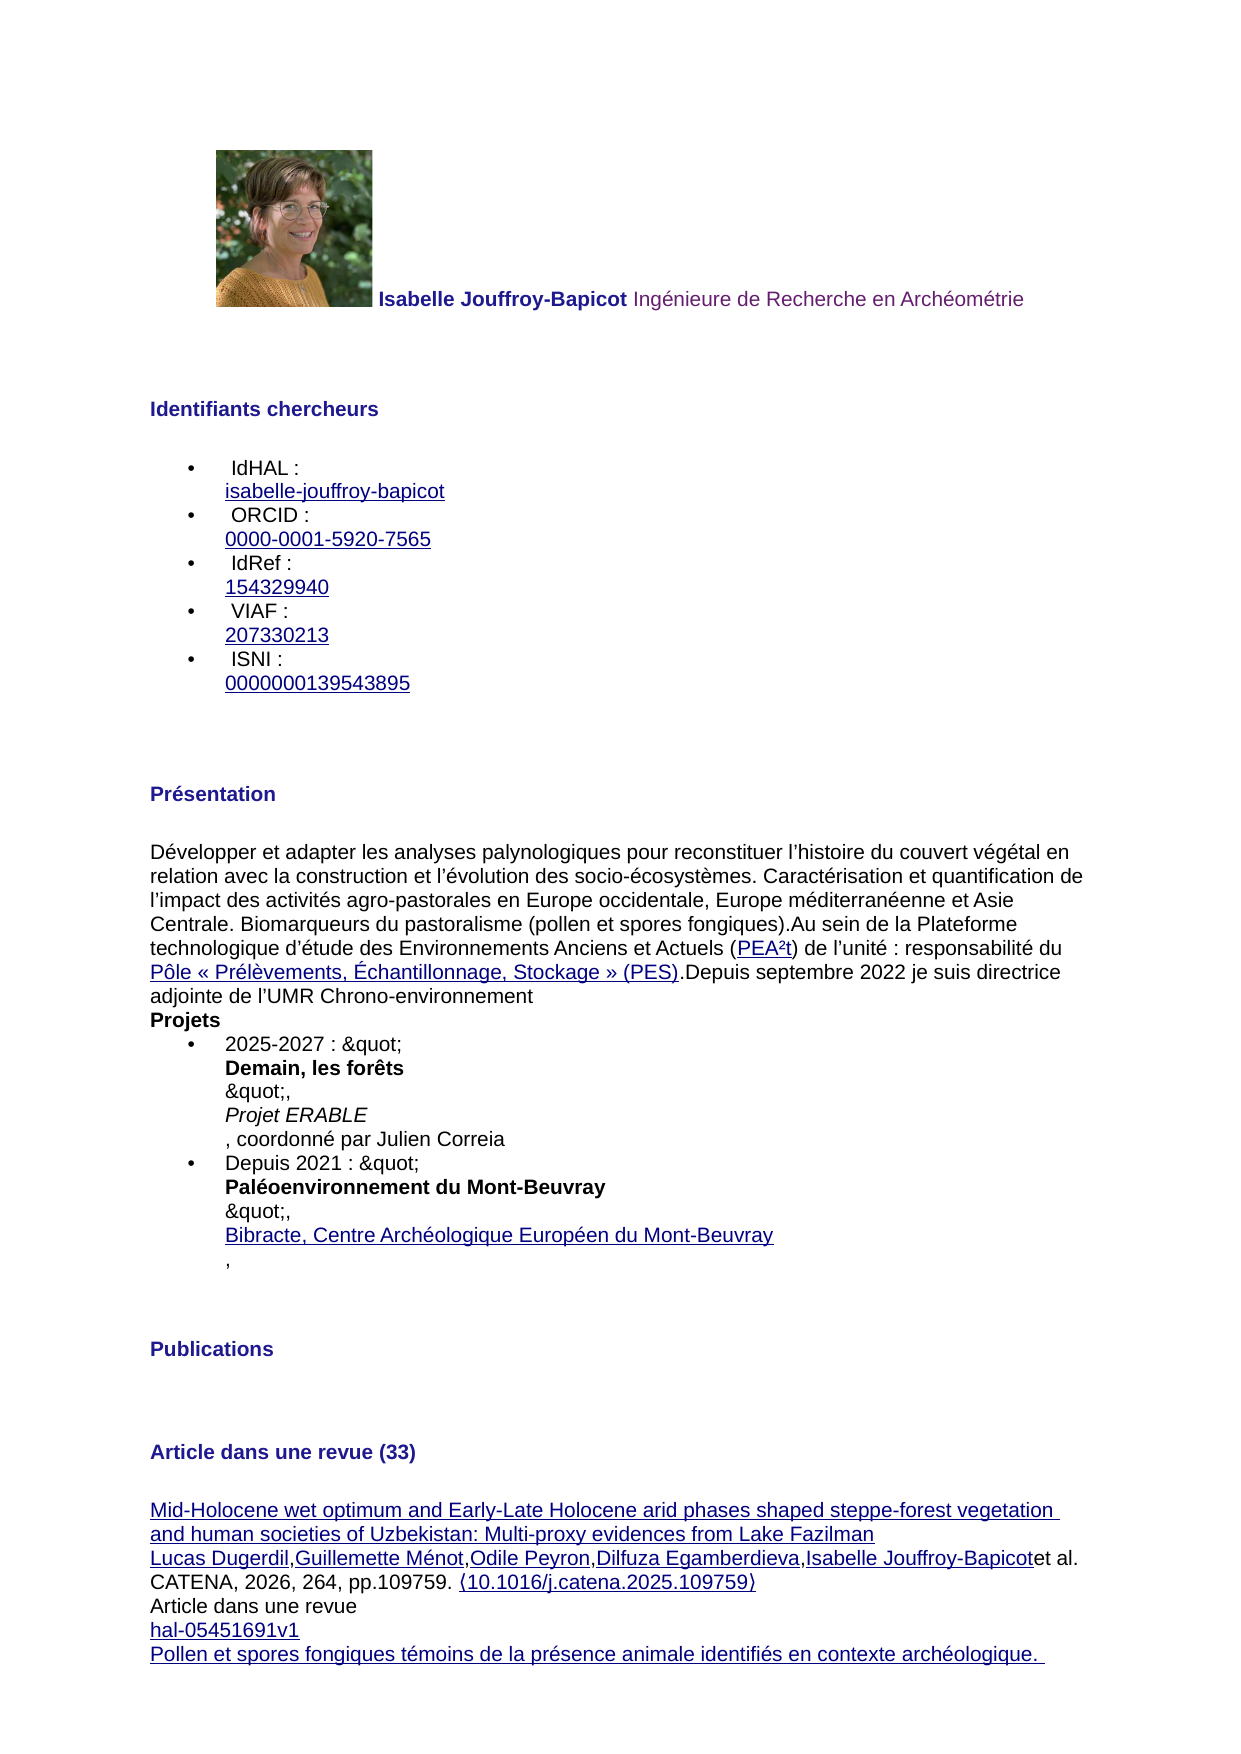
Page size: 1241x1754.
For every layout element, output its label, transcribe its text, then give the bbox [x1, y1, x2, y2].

list Paléoenvironnement du Mont-Beuvray [187, 1175, 1090, 1199]
list 0000-0001-5920-7565 [187, 527, 1090, 551]
list , [187, 1247, 1090, 1271]
list IdRef : [187, 551, 1090, 575]
table_header Mid-Holocene wet optimum and Early-Late Holocene arid phases shaped steppe-forest vegetation and human societies of Uzbekistan: Multi-proxy evidences from Lake Fazilman Lucas Dugerdil,Guillemette Ménot,Odile Peyron,Dilfuza Egamberdieva,Isabelle Jouffroy-Bapicotet al. CATENA, 2026, 264, pp.109759. ⟨10.1016/j.catena.2025.109759⟩ Article dans une revue hal-05451691v1 [150, 1498, 1090, 1642]
list isabelle-jouffroy-bapicot [187, 479, 1090, 503]
list , coordonné par Julien Correia [187, 1127, 1090, 1151]
list 2025-2027 : &quot; [187, 1031, 1090, 1055]
list &quot;, [187, 1079, 1090, 1103]
text Développer et adapter les analyses palynologiques pour reconstituer l’histoire du couvert végétal en relation avec la construction et l’évolution des socio-écosystèmes. Caractérisation et quantification de l’impact des activités agro-pastorales en Europe occidentale, Europe méditerranéenne et Asie Centrale. Biomarqueurs du pastoralisme (pollen et spores fongiques).Au sein de la Plateforme technologique d’étude des Environnements Anciens et Actuels (PEA²t) de l’unité : responsabilité du Pôle « Prélèvements, Échantillonnage, Stockage » (PES).Depuis septembre 2022 je suis directrice adjointe de l’UMR Chrono-environnement [150, 840, 1090, 1007]
list 207330213 [187, 623, 1090, 647]
table_cell Pollen et spores fongiques témoins de la présence animale identifiés en contexte archéologique. [150, 1642, 1090, 1666]
text Projets [150, 1007, 1090, 1031]
list IdHAL : [187, 455, 1090, 479]
list VIAF : [187, 599, 1090, 623]
list 0000000139543895 [187, 671, 1090, 695]
list Demain, les forêts [187, 1055, 1090, 1079]
list Bibracte, Centre Archéologique Européen du Mont-Beuvray [187, 1223, 1090, 1247]
list 154329940 [187, 575, 1090, 599]
picture [216, 150, 373, 307]
list &quot;, [187, 1199, 1090, 1223]
list Depuis 2021 : &quot; [187, 1151, 1090, 1175]
list ORCID : [187, 503, 1090, 527]
subtitle Article dans une revue (33) [150, 1440, 1090, 1464]
subtitle Présentation [150, 781, 1090, 805]
subtitle Isabelle Jouffroy-Bapicot Ingénieure de Recherche en Archéométrie [150, 150, 1090, 311]
list ISNI : [187, 647, 1090, 671]
subtitle Publications [150, 1337, 1090, 1361]
list Projet ERABLE [187, 1103, 1090, 1127]
subtitle Identifiants chercheurs [150, 397, 1090, 421]
